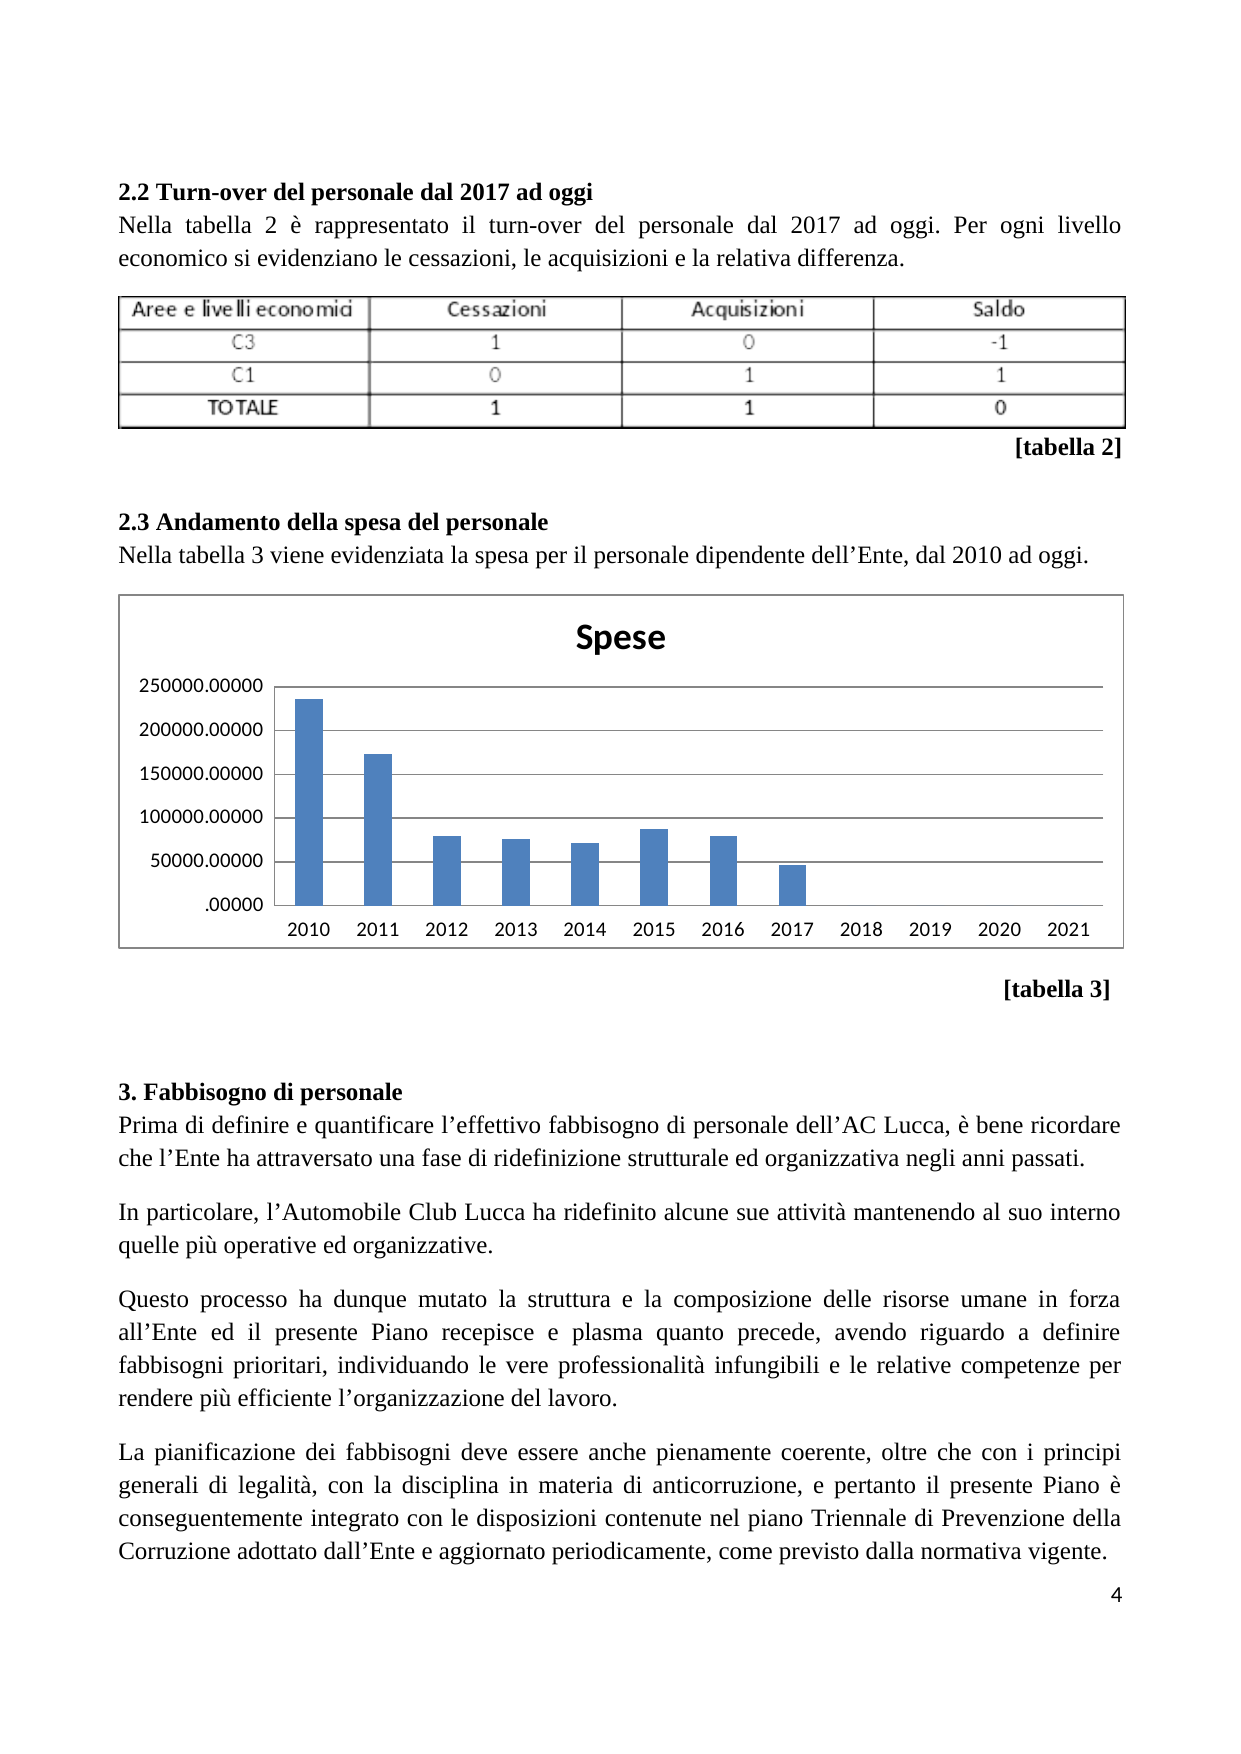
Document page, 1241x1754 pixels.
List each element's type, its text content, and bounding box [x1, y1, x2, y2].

text Prima di definire e quantificare l’effettivo fabbisogno di personale dell’AC Lucca, è bene ricordare che l’Ente ha attraversato una fase di ridefinizione strutturale ed organizzativa negli anni passati. [118, 1111, 1122, 1172]
subtitle 2.3 Andamento della spesa del personale [118, 507, 1122, 536]
text [876, 333, 1122, 360]
text La pianificazione dei fabbisogni deve essere anche pienamente coerente, oltre che con i principi generali di legalità, con la disciplina in materia di anticorruzione, e pertanto il presente Piano è conseguentemente integrato con le disposizioni contenute nel piano Triennale di Prevenzione della Corruzione adottato dall’Ente e aggiornato periodicamente, come previsto dalla normativa vigente. [118, 1437, 1122, 1565]
text Nella tabella 3 viene evidenziata la spesa per il personale dipendente dell’Ente, dal 2010 ad oggi. [118, 540, 1122, 569]
text [624, 333, 872, 360]
text Questo processo ha dunque mutato la struttura e la composizione delle risorse umane in forza all’Ente ed il presente Piano recepisce e plasma quanto precede, avendo riguardo a definire fabbisogni prioritari, individuando le vere professionalità infungibili e le relative competenze per rendere più efficiente l’organizzazione del lavoro. [118, 1284, 1122, 1412]
text [876, 397, 1122, 424]
text [tabella 3] [118, 974, 1122, 1002]
text [624, 364, 872, 391]
subtitle 2.2 Turn-over del personale dal 2017 ad oggi [118, 177, 1122, 206]
text [372, 333, 620, 360]
text [876, 300, 1122, 327]
text [624, 300, 872, 327]
text [876, 364, 1122, 391]
text [372, 364, 620, 391]
text [tabella 2] [118, 429, 1122, 461]
text [122, 397, 366, 424]
text [122, 364, 366, 391]
subtitle 3. Fabbisogno di personale [118, 1077, 1122, 1106]
text [372, 300, 620, 327]
text [372, 397, 620, 424]
text Nella tabella 2 è rappresentato il turn-over del personale dal 2017 ad oggi. Per ogni livello economico si evidenziano le cessazioni, le acquisizioni e la relativa differenza. [118, 210, 1122, 272]
text [624, 397, 872, 424]
text [122, 300, 366, 327]
text In particolare, l’Automobile Club Lucca ha ridefinito alcune sue attività mantenendo al suo interno quelle più operative ed organizzative. [118, 1197, 1122, 1259]
text [122, 333, 366, 360]
